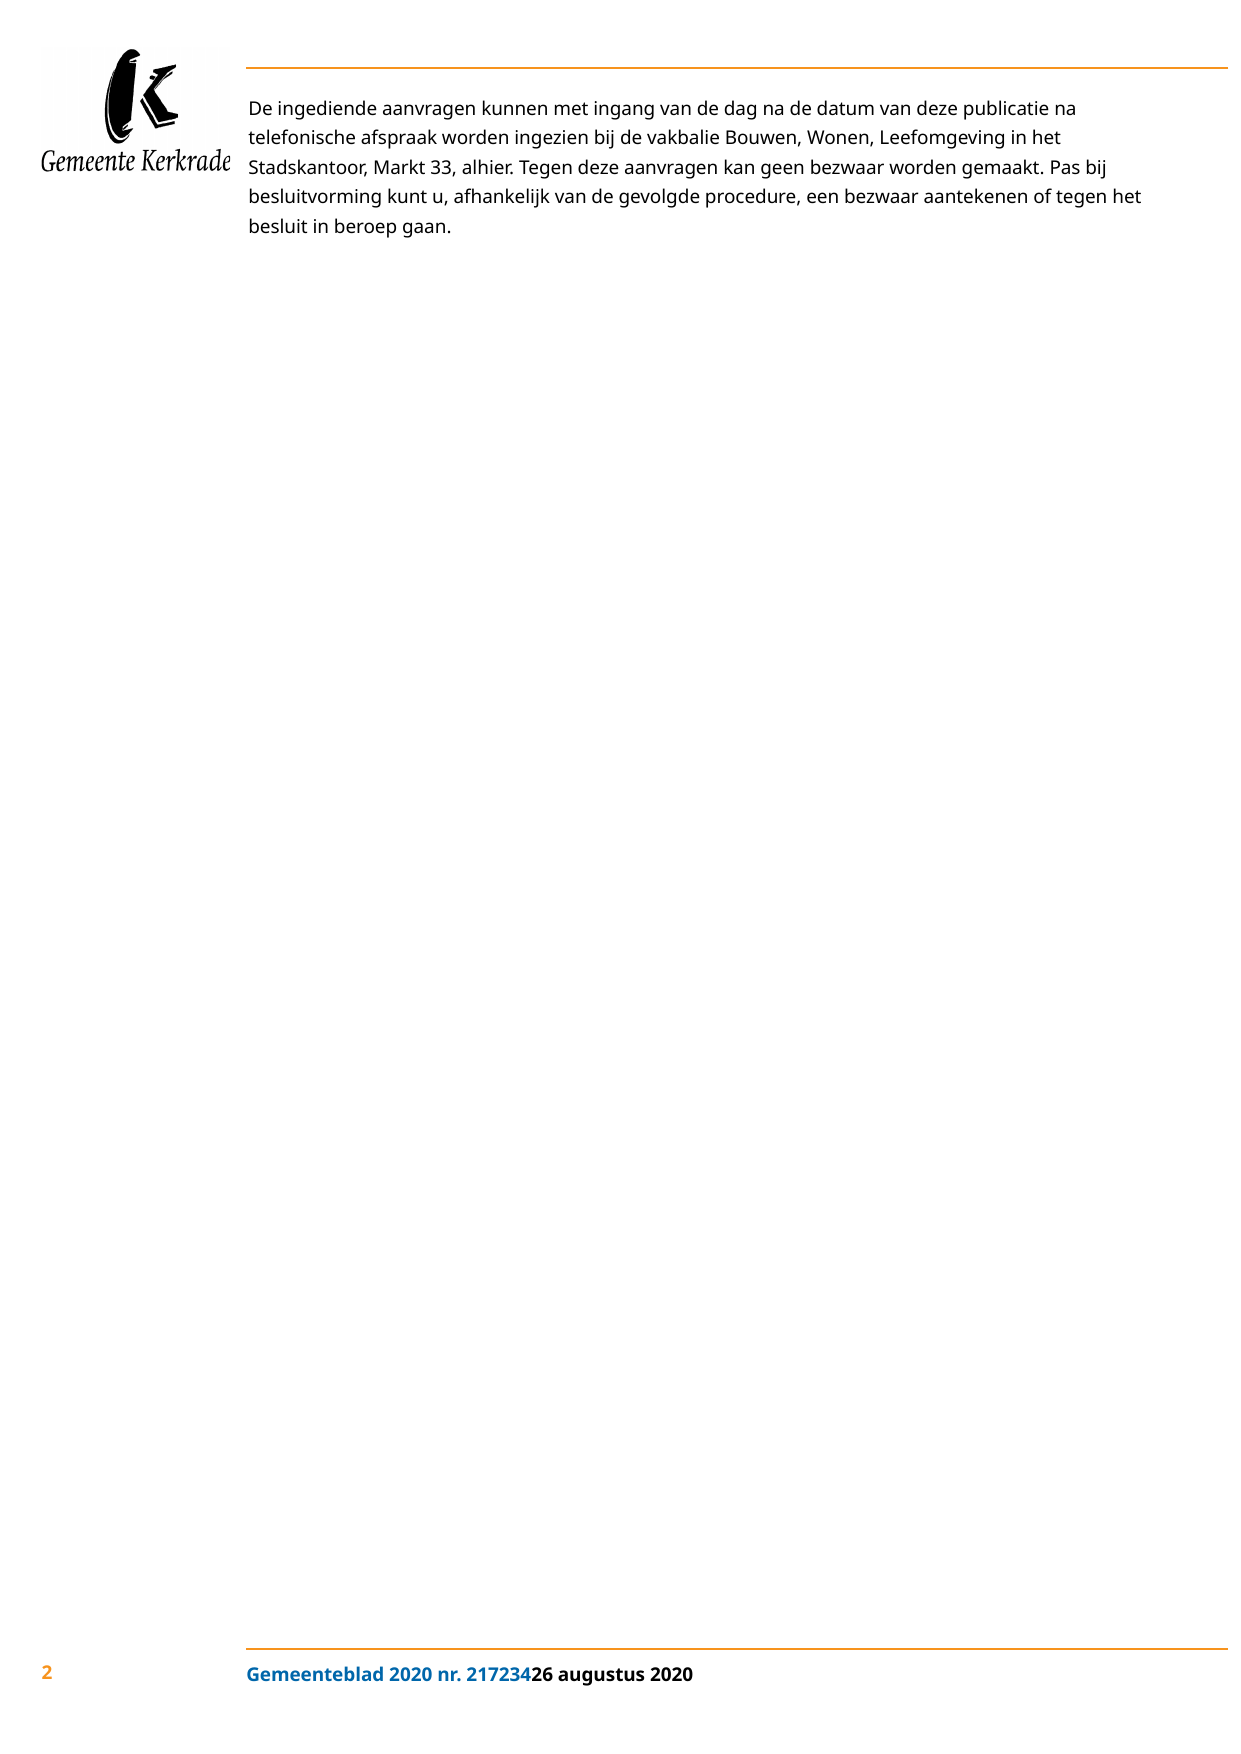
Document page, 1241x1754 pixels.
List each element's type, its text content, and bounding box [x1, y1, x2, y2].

text De ingediende aanvragen kunnen met ingang van de dag na de datum van deze publicatie na telefonische afspraak worden ingezien bij de vakbalie Bouwen, Wonen, Leefomgeving in het Stadskantoor, Markt 33, alhier. Tegen deze aanvragen kan geen bezwaar worden gemaakt. Pas bij besluitvorming kunt u, afhankelijk van de gevolgde procedure, een bezwaar aantekenen of tegen het besluit in beroep gaan. [248, 95, 1152, 239]
picture [41, 47, 231, 172]
